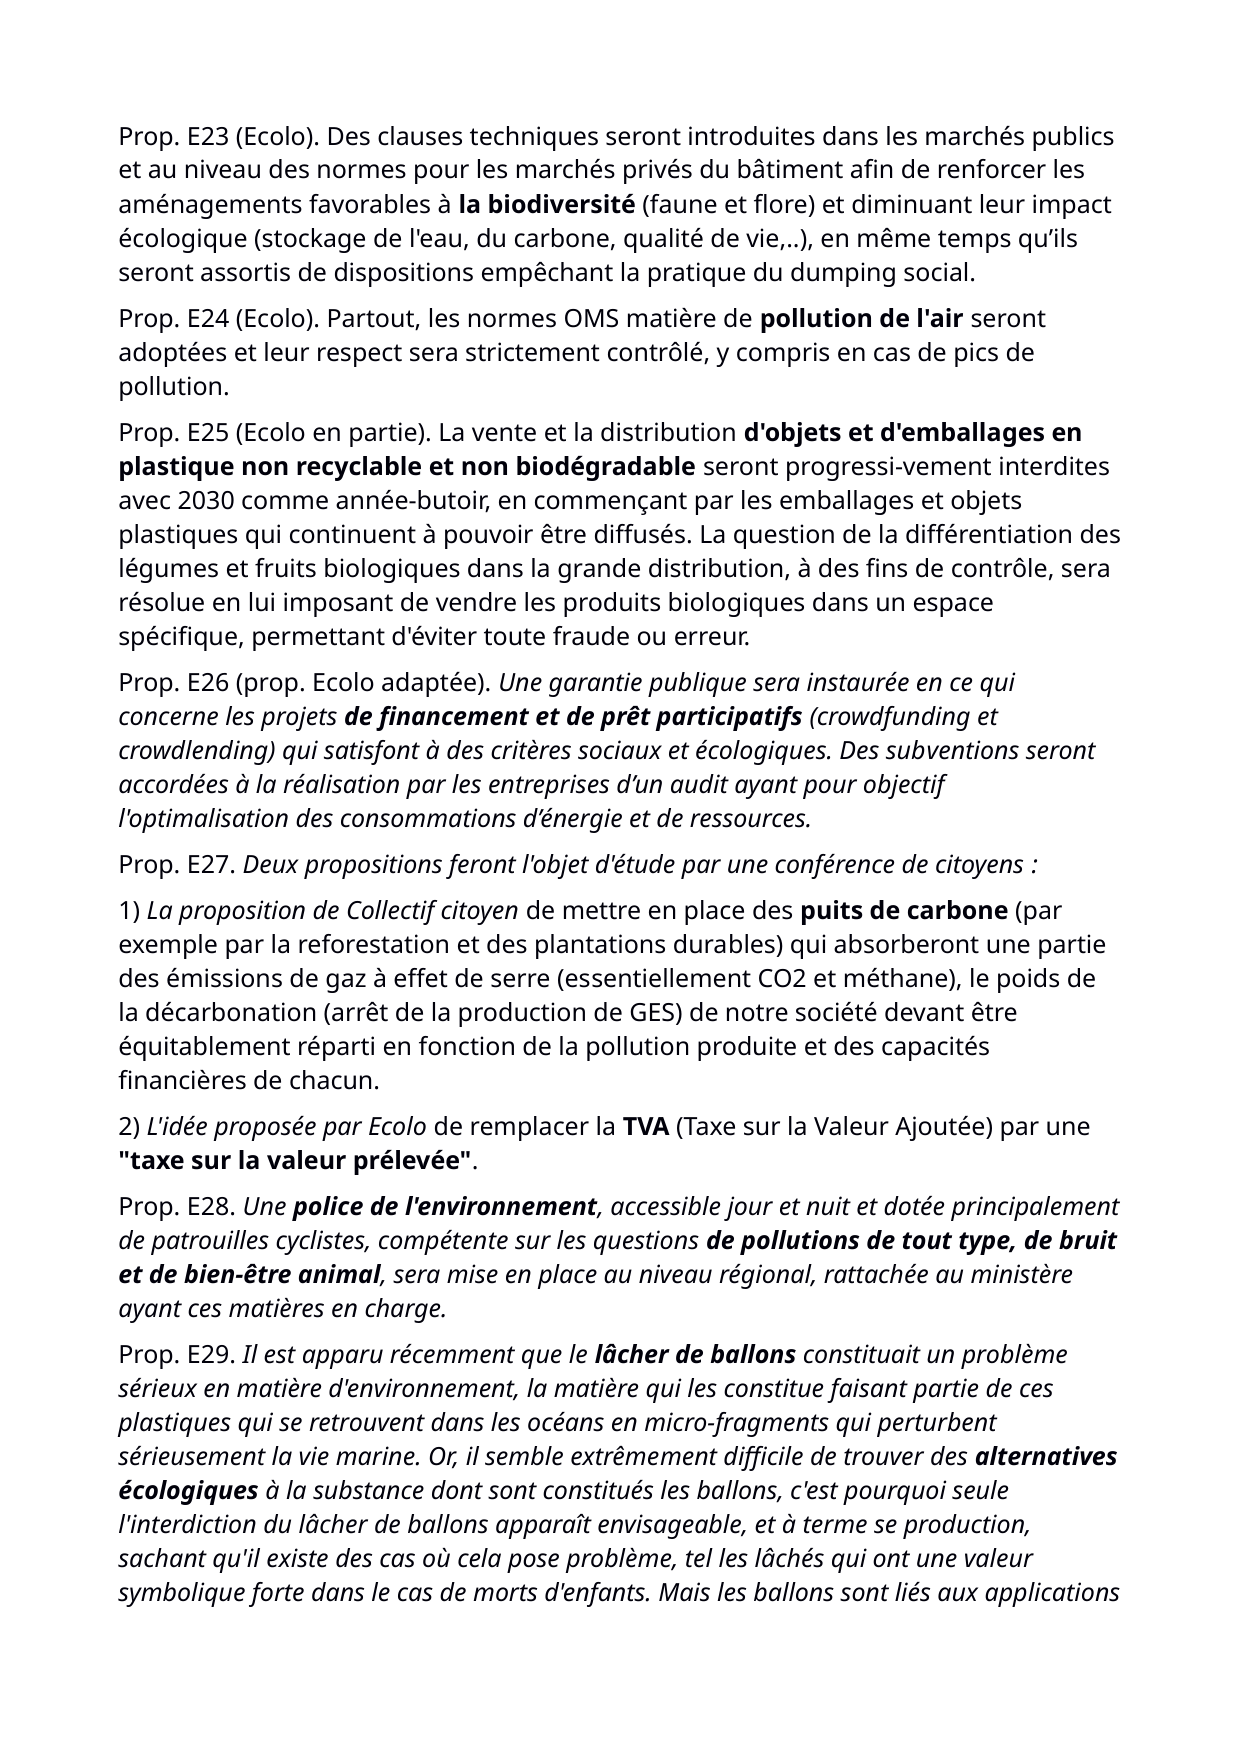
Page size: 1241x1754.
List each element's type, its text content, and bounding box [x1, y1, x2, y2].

text Prop. E24 (Ecolo). Partout, les normes OMS matière de pollution de l'air seront adoptées et leur respect sera strictement contrôlé, y compris en cas de pics de pollution. [118, 300, 1122, 402]
text Prop. E27. Deux propositions feront l'objet d'étude par une conférence de citoyens : [118, 846, 1122, 881]
text 2) L'idée proposée par Ecolo de remplacer la TVA (Taxe sur la Valeur Ajoutée) par une "taxe sur la valeur prélevée". [118, 1108, 1122, 1177]
text Prop. E23 (Ecolo). Des clauses techniques seront introduites dans les marchés publics et au niveau des normes pour les marchés privés du bâtiment afin de renforcer les aménagements favorables à la biodiversité (faune et flore) et diminuant leur impact écologique (stockage de l'eau, du carbone, qualité de vie,..), en même temps qu’ils seront assortis de dispositions empêchant la pratique du dumping social. [118, 118, 1122, 288]
text Prop. E28. Une police de l'environnement, accessible jour et nuit et dotée principalement de patrouilles cyclistes, compéten­te sur les questions de pol­lutions de tout type, de bruit et de bien-être ani­mal, sera mise en place au niveau régional, rattachée au ministère ayant ces matières en charge. [118, 1188, 1122, 1324]
text Prop. E26 (prop. Ecolo adaptée). Une garantie publique sera instaurée en ce qui concerne les projets de financement et de prêt participatifs (crowdfun­ding et crowdlending) qui satisfont à des critères sociaux et écologiques. Des sub­ven­tions seront accordées à la réalisation par les entreprises d’un audit ayant pour objectif l'optimalisation des consommations d’énergie et de ressources. [118, 664, 1122, 835]
text Prop. E25 (Ecolo en partie). La vente et la distribution d'objets et d'emballa­ges en plastique non recyclable et non biodégradable seront progressi-vement interdites avec 2030 comme année-butoir, en commençant par les emballages et objets plastiques qui continuent à pouvoir être diffusés. La question de la différentiation des légumes et fruits biologiques dans la grande distribution, à des fins de contrôle, sera résolue en lui imposant de vendre les produits biolo­giques dans un espace spécifique, permettant d'éviter toute fraude ou erreur. [118, 414, 1122, 653]
text Prop. E29. Il est apparu récemment que le lâcher de ballons constituait un pro­blème sérieux en matière d'environnement, la matière qui les constitue faisant partie de ces plastiques qui se retrouvent dans les océans en micro-fragments qui perturbent sérieusement la vie marine. Or, il semble extrême­ment difficile de trouver des alternatives écologiques à la substance dont sont constitués les ballons, c'est pourquoi seule l'interdiction du lâcher de bal­lons apparaît envisageable, et à terme se production, sachant qu'il existe des cas où cela pose problème, tel les lâchés qui ont une valeur symbolique forte dans le cas de morts d'enfants. Mais les ballons sont liés aux applications [118, 1336, 1122, 1609]
text 1) La proposition de Collectif citoyen de mettre en place des puits de carbone (par exemple par la reforestation et des plantations dura­bles) qui absorberont une partie des émissions de gaz à effet de serre (es­sentiellement CO2 et mé­thane), le poids de la décarbo­na­tion (arrêt de la production de GES) de notre société devant être équitable­ment réparti en fonc­tion de la pollution produite et des capacités financières de chacun. [118, 892, 1122, 1097]
